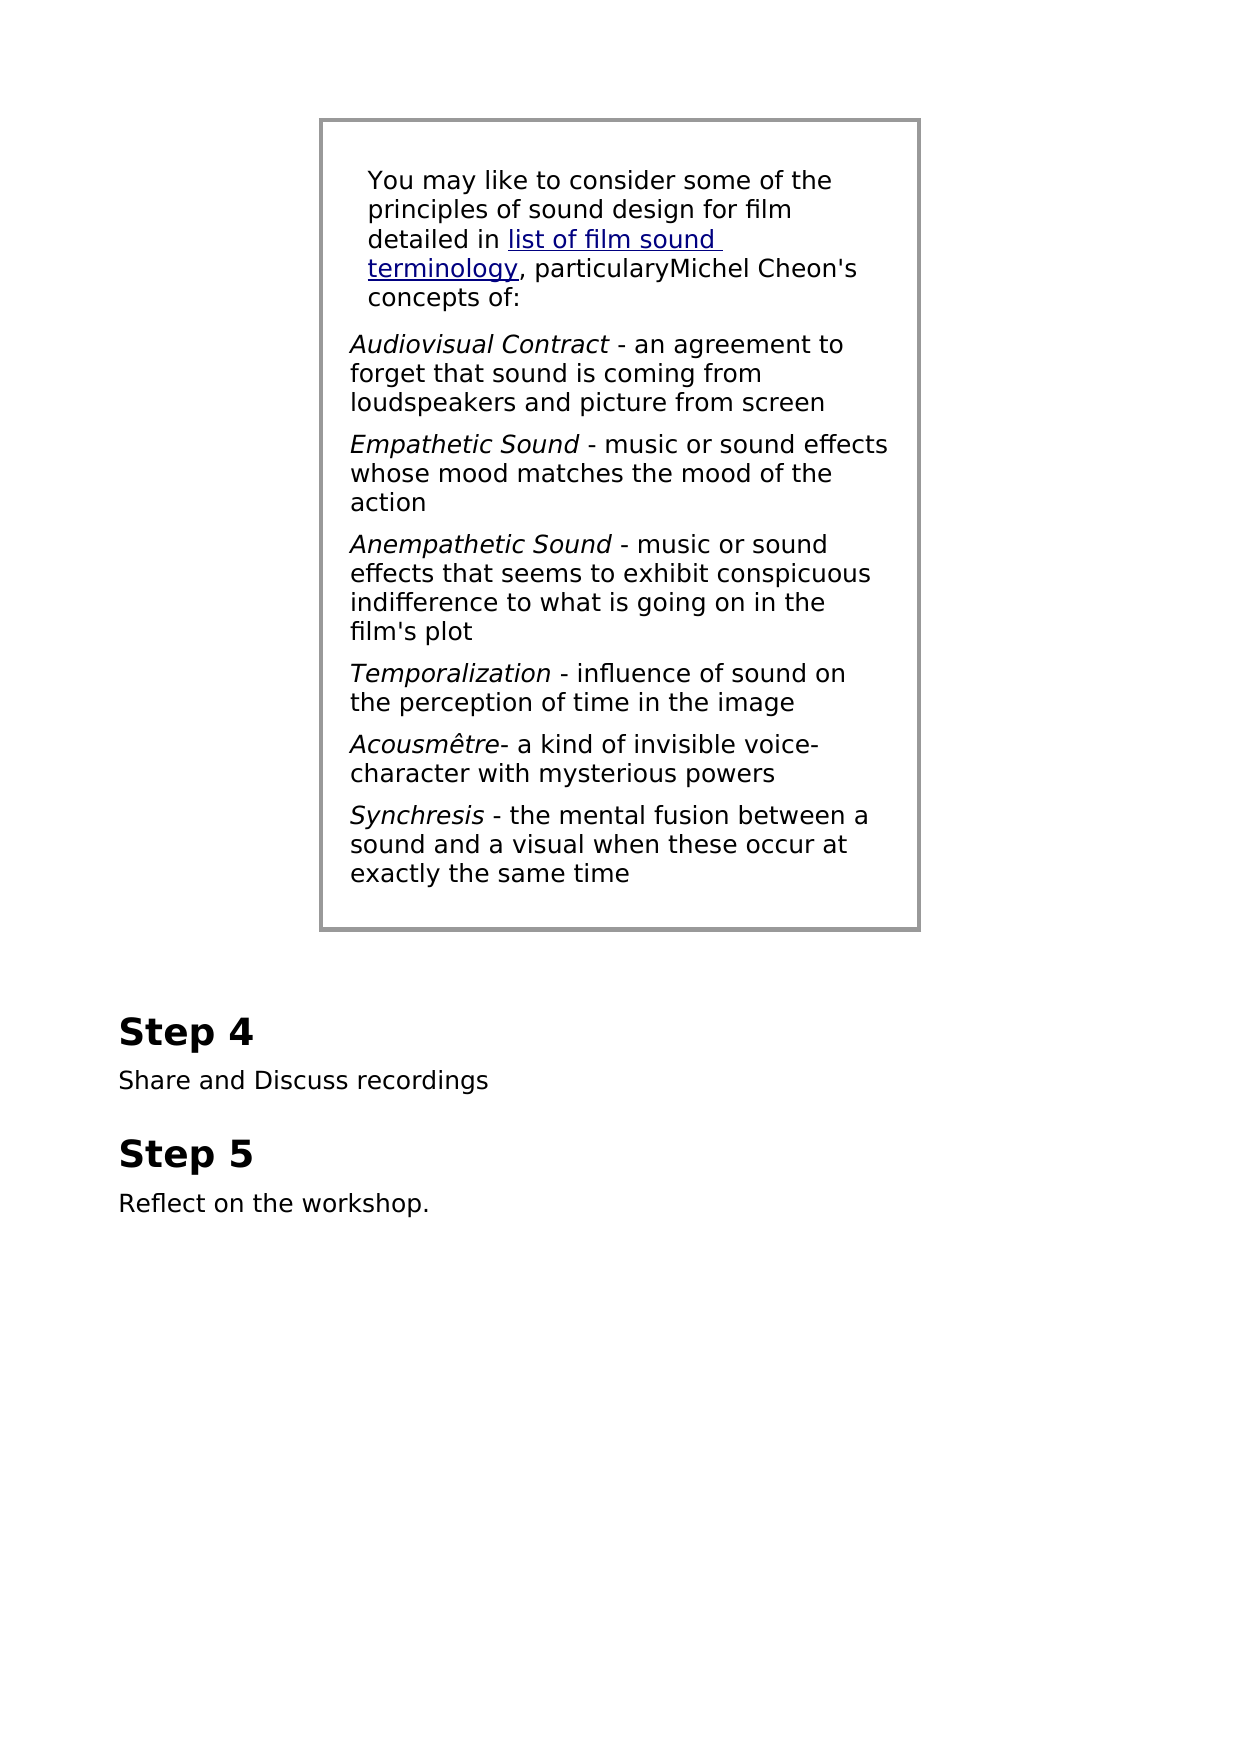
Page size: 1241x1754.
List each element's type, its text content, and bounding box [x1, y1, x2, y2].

subtitle Step 5 [118, 1133, 1122, 1177]
text Reflect on the workshop. [118, 1189, 1122, 1218]
text Share and Discuss recordings [118, 1066, 1122, 1096]
subtitle Step 4 [118, 1010, 1122, 1054]
table_header You may like to consider some of the principles of sound design for film detailed in list of film sound terminology, particularyMichel Cheon's concepts of: Audiovisual Contract - an agreement to forget that sound is coming from loudspeakers and picture from screen Empathetic Sound - music or sound effects whose mood matches the mood of the action Anempathetic Sound - music or sound effects that seems to exhibit conspicuous indifference to what is going on in the film's plot Temporalization - influence of sound on the perception of time in the image Acousmêtre- a kind of invisible voice-character with mysterious powers Synchresis - the mental fusion between a sound and a visual when these occur at exactly the same time [332, 131, 908, 919]
